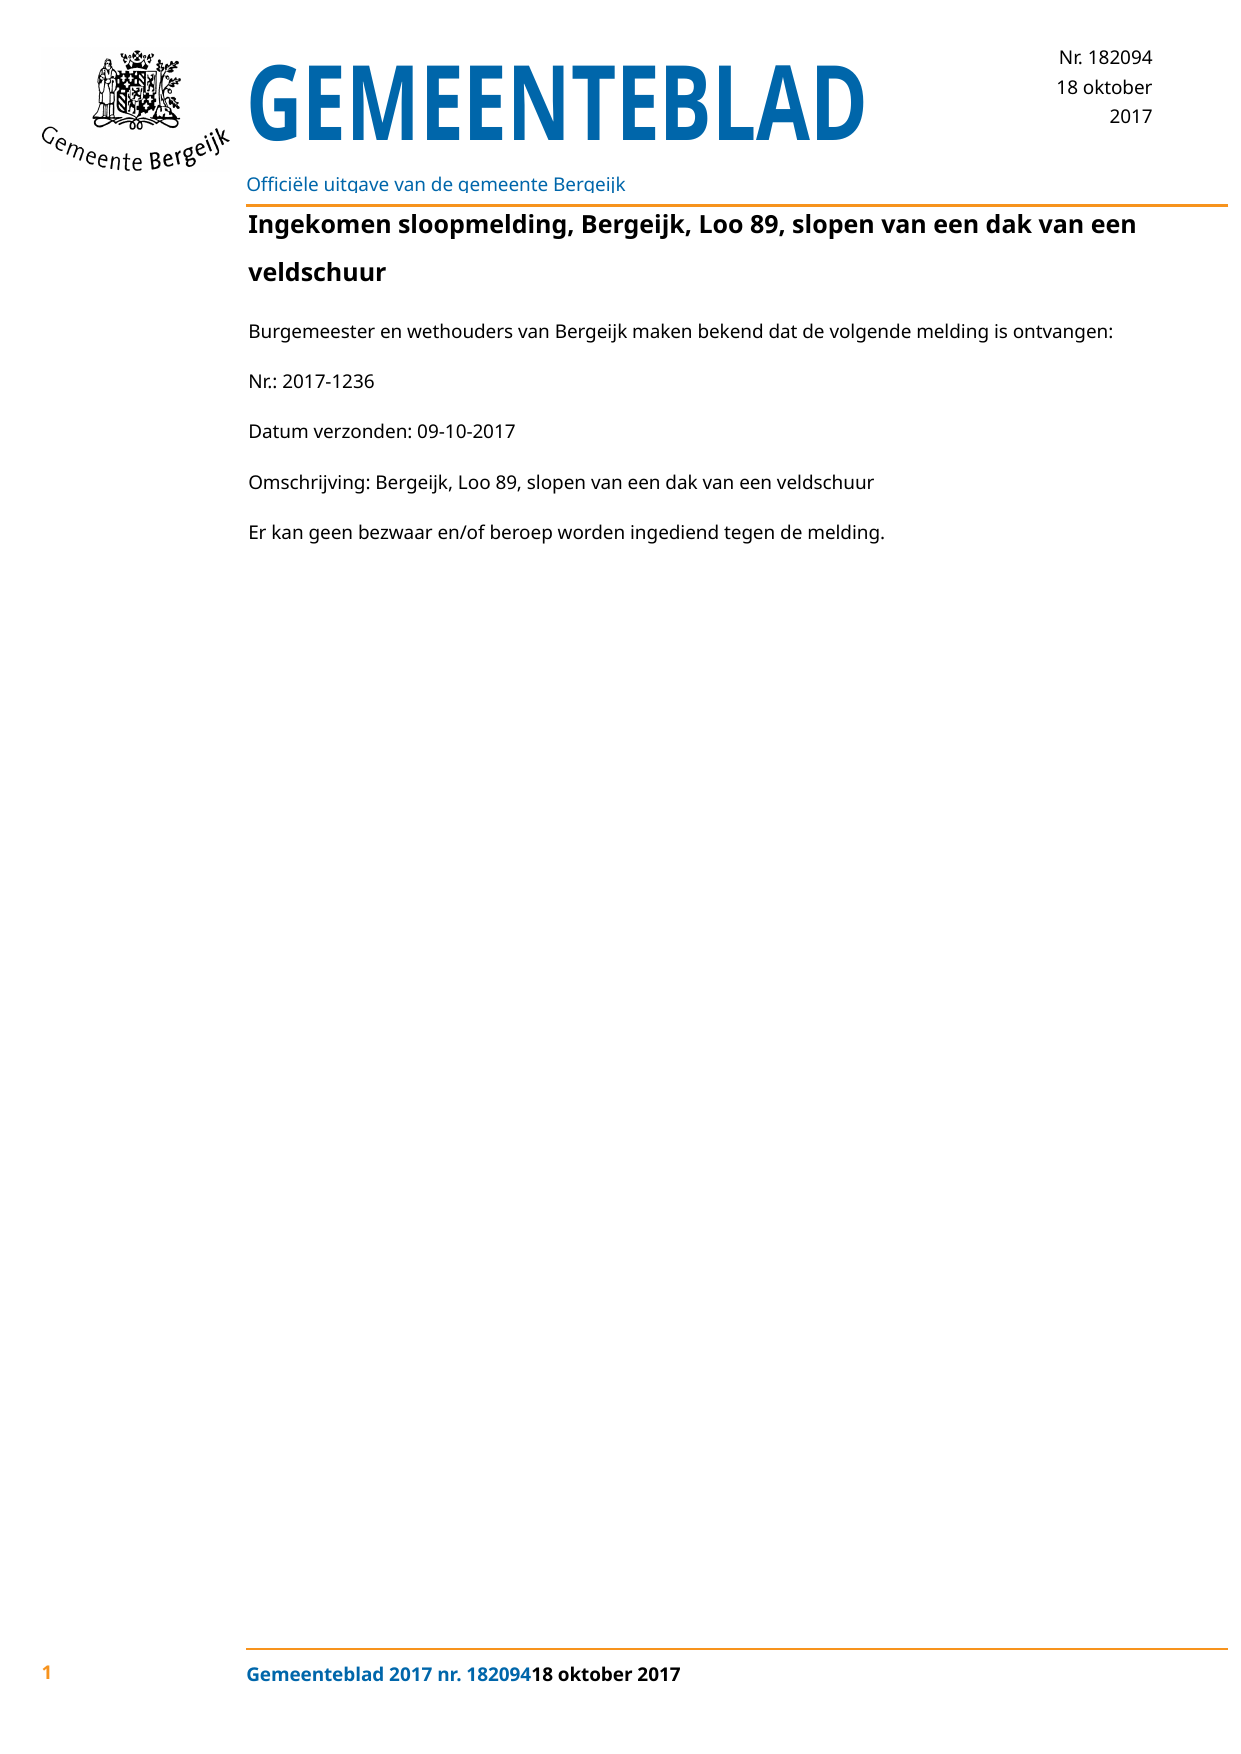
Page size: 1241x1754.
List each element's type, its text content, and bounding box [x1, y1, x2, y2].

picture [41, 47, 231, 172]
text Datum verzonden: 09-10-2017 [248, 419, 1152, 444]
text Burgemeester en wethouders van Bergeijk maken bekend dat de volgende melding is ontvangen: [248, 318, 1152, 344]
text Er kan geen bezwaar en/of beroep worden ingediend tegen de melding. [248, 519, 1152, 545]
text Omschrijving: Bergeijk, Loo 89, slopen van een dak van een veldschuur [248, 469, 1152, 495]
text Nr.: 2017-1236 [248, 368, 1152, 394]
text Ingekomen sloopmelding, Bergeijk, Loo 89, slopen van een dak van een veldschuur [248, 207, 1152, 288]
